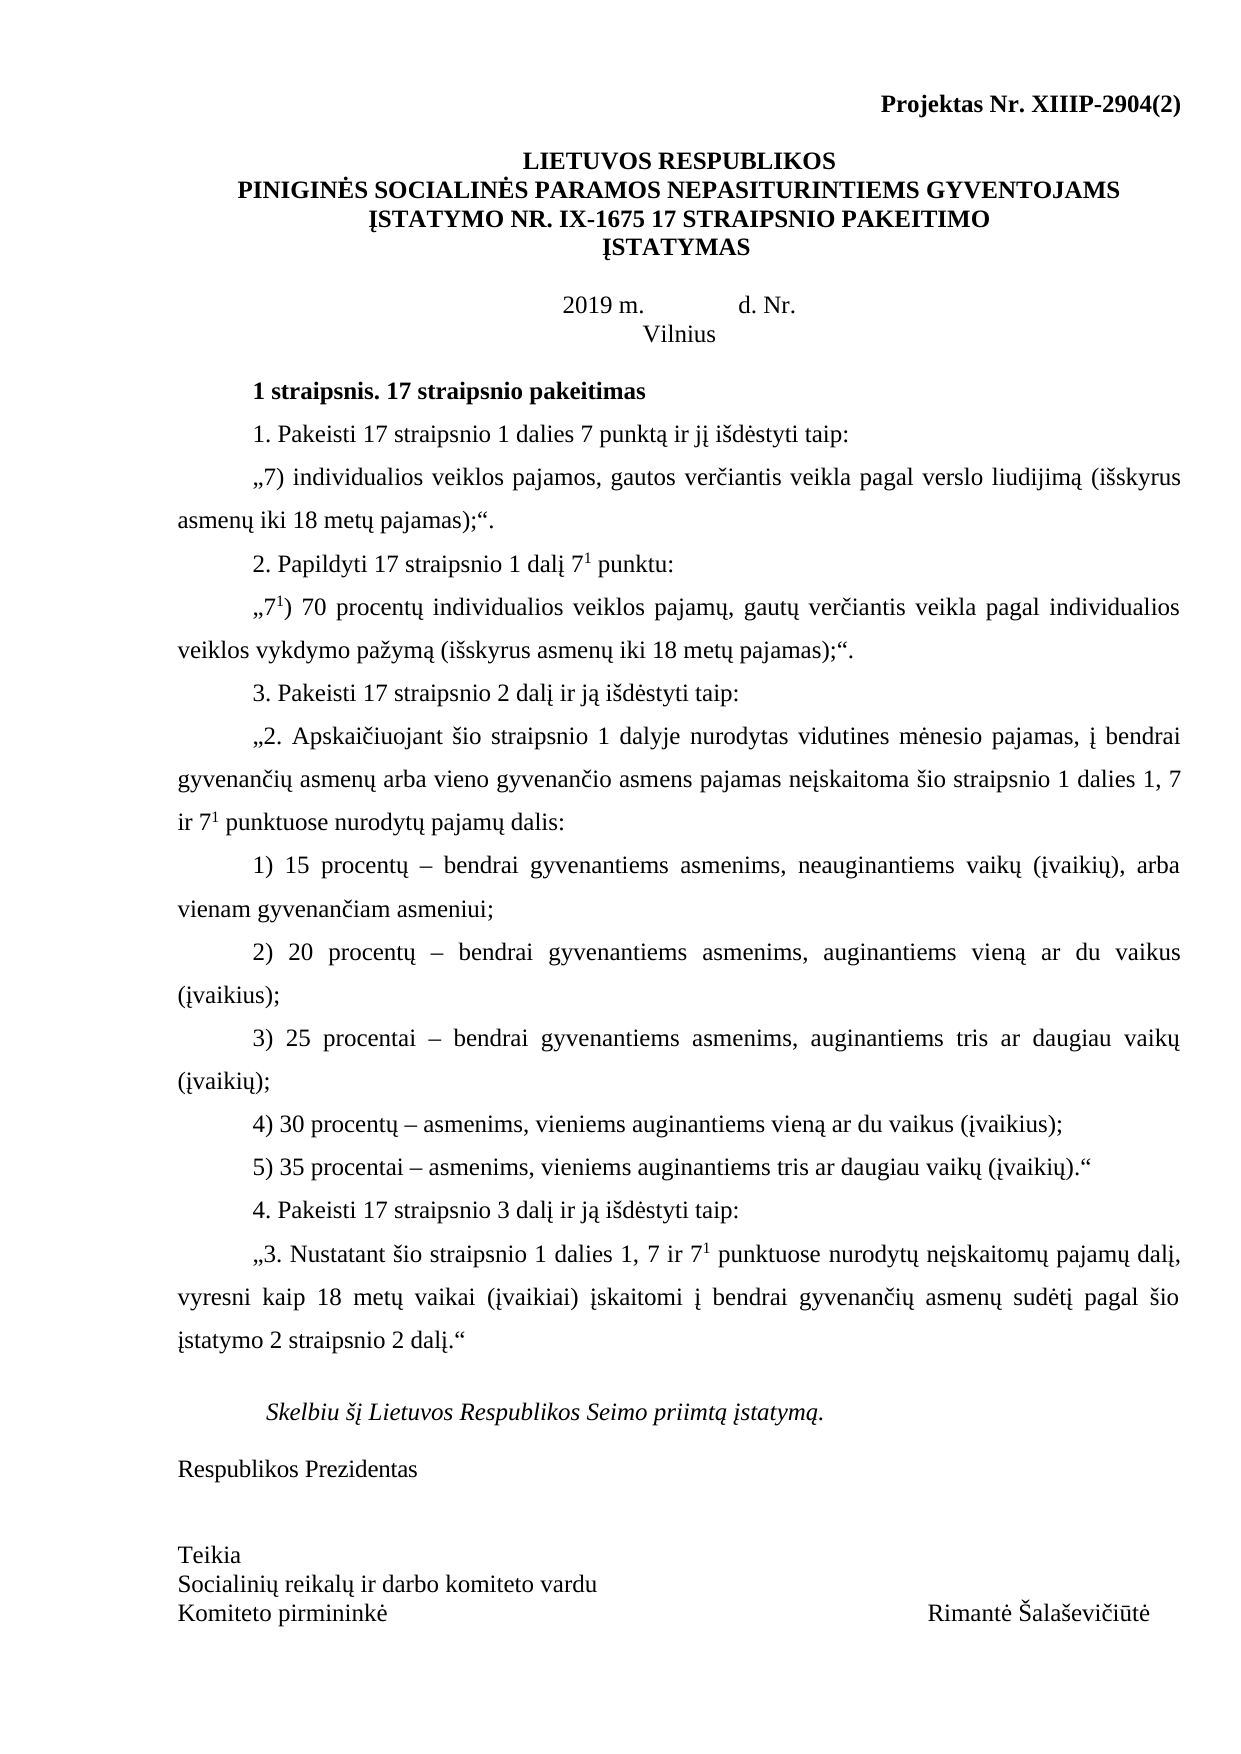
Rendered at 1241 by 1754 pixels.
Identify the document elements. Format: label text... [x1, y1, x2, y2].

text 2019 m. d. Nr. [177, 290, 1181, 319]
text 3. Pakeisti 17 straipsnio 2 dalį ir ją išdėstyti taip: [177, 678, 1181, 707]
text 1) 15 procentų – bendrai gyvenantiems asmenims, neauginantiems vaikų (įvaikių), arba vienam gyvenančiam asmeniui; [177, 851, 1181, 922]
text PINIGINĖS SOCIALINĖS PARAMOS NEPASITURINTIEMS GYVENTOJAMS [177, 175, 1181, 204]
text LIETUVOS RESPUBLIKOS [177, 146, 1181, 175]
text „7) individualios veiklos pajamos, gautos verčiantis veikla pagal verslo liudijimą (išskyrus asmenų iki 18 metų pajamas);“. [177, 462, 1181, 534]
text ĮSTATYMO NR. IX-1675 17 STRAIPSNIO PAKEITIMO [177, 204, 1181, 232]
text Socialinių reikalų ir darbo komiteto vardu [177, 1569, 1181, 1598]
text 3) 25 procentai – bendrai gyvenantiems asmenims, auginantiems tris ar daugiau vaikų (įvaikių); [177, 1023, 1181, 1095]
text ĮSTATYMAS [177, 232, 1181, 261]
text 2. Papildyti 17 straipsnio 1 dalį 71 punktu: [177, 549, 1181, 577]
text Skelbiu šį Lietuvos Respublikos Seimo priimtą įstatymą. [177, 1397, 1181, 1426]
text „2. Apskaičiuojant šio straipsnio 1 dalyje nurodytas vidutines mėnesio pajamas, į bendrai gyvenančių asmenų arba vieno gyvenančio asmens pajamas neįskaitoma šio straipsnio 1 dalies 1, 7 ir 71 punktuose nurodytų pajamų dalis: [177, 721, 1181, 836]
text 4) 30 procentų – asmenims, vieniems auginantiems vieną ar du vaikus (įvaikius); [177, 1109, 1181, 1138]
text 5) 35 procentai – asmenims, vieniems auginantiems tris ar daugiau vaikų (įvaikių).“ [177, 1152, 1181, 1181]
text 1. Pakeisti 17 straipsnio 1 dalies 7 punktą ir jį išdėstyti taip: [177, 419, 1181, 448]
text „3. Nustatant šio straipsnio 1 dalies 1, 7 ir 71 punktuose nurodytų neįskaitomų pajamų dalį, vyresni kaip 18 metų vaikai (įvaikiai) įskaitomi į bendrai gyvenančių asmenų sudėtį pagal šio įstatymo 2 straipsnio 2 dalį.“ [177, 1239, 1181, 1354]
text 4. Pakeisti 17 straipsnio 3 dalį ir ją išdėstyti taip: [177, 1196, 1181, 1224]
text 2) 20 procentų – bendrai gyvenantiems asmenims, auginantiems vieną ar du vaikus (įvaikius); [177, 937, 1181, 1009]
text Projektas Nr. XIIIP-2904(2) [177, 89, 1181, 117]
text 1 straipsnis. 17 straipsnio pakeitimas [177, 376, 1181, 405]
text Respublikos Prezidentas [177, 1454, 1181, 1483]
text Teikia [177, 1541, 1181, 1569]
text „71) 70 procentų individualios veiklos pajamų, gautų verčiantis veikla pagal individualios veiklos vykdymo pažymą (išskyrus asmenų iki 18 metų pajamas);“. [177, 592, 1181, 664]
text Komiteto pirmininkė Rimantė Šalaševičiūtė [177, 1598, 1181, 1627]
text Vilnius [177, 319, 1181, 347]
